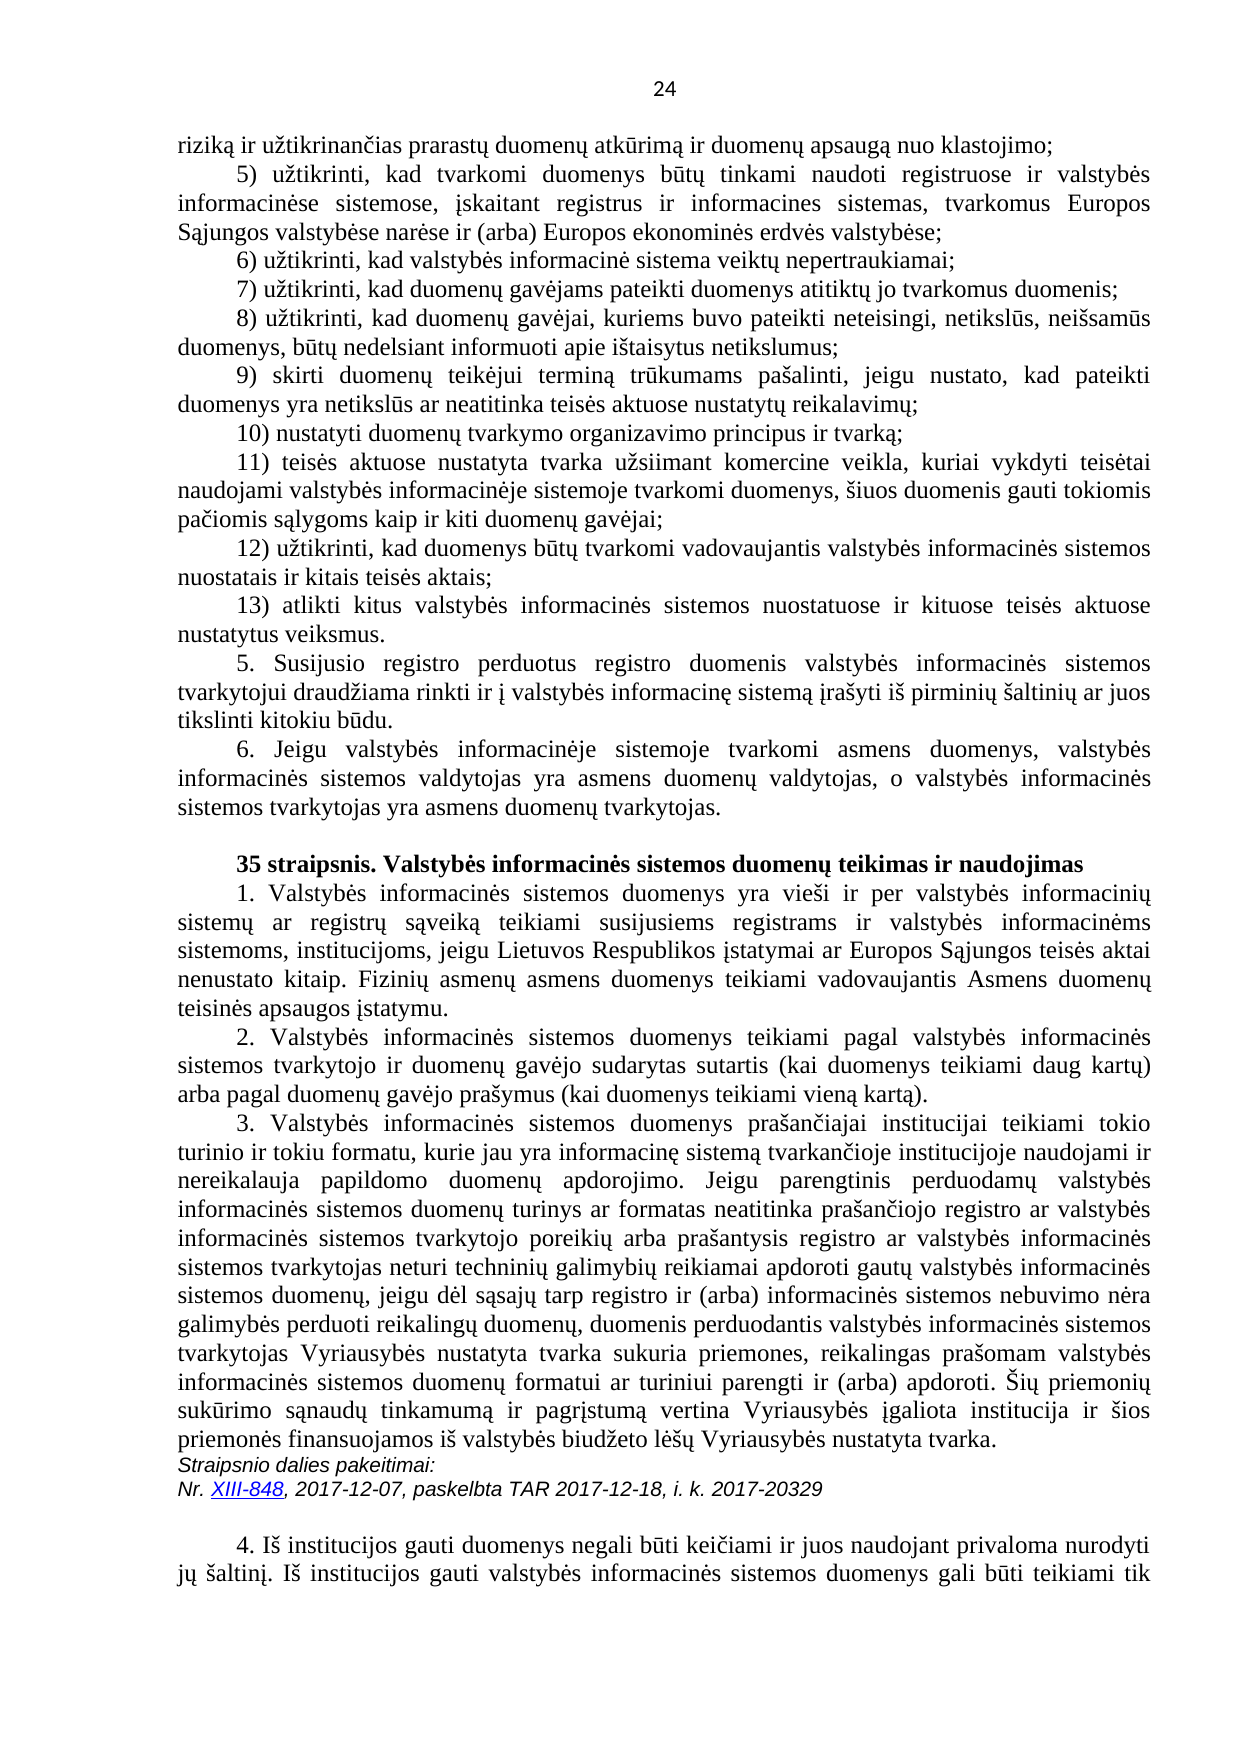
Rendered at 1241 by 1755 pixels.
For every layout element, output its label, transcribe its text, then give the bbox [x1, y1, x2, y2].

text 6) užtikrinti, kad valstybės informacinė sistema veiktų nepertraukiamai; [177, 246, 1152, 274]
text 3. Valstybės informacinės sistemos duomenys prašančiajai institucijai teikiami tokio turinio ir tokiu formatu, kurie jau yra informacinę sistemą tvarkančioje institucijoje naudojami ir nereikalauja papildomo duomenų apdorojimo. Jeigu parengtinis perduodamų valstybės informacinės sistemos duomenų turinys ar formatas neatitinka prašančiojo registro ar valstybės informacinės sistemos tvarkytojo poreikių arba prašantysis registro ar valstybės informacinės sistemos tvarkytojas neturi techninių galimybių reikiamai apdoroti gautų valstybės informacinės sistemos duomenų, jeigu dėl sąsajų tarp registro ir (arba) informacinės sistemos nebuvimo nėra galimybės perduoti reikalingų duomenų, duomenis perduodantis valstybės informacinės sistemos tvarkytojas Vyriausybės nustatyta tvarka sukuria priemones, reikalingas prašomam valstybės informacinės sistemos duomenų formatui ar turiniui parengti ir (arba) apdoroti. Šių priemonių sukūrimo sąnaudų tinkamumą ir pagrįstumą vertina Vyriausybės įgaliota institucija ir šios priemonės finansuojamos iš valstybės biudžeto lėšų Vyriausybės nustatyta tvarka. [177, 1108, 1152, 1453]
text Nr. XIII-848, 2017-12-07, paskelbta TAR 2017-12-18, i. k. 2017-20329 [177, 1477, 1152, 1501]
text 9) skirti duomenų teikėjui terminą trūkumams pašalinti, jeigu nustato, kad pateikti duomenys yra netikslūs ar neatitinka teisės aktuose nustatytų reikalavimų; [177, 361, 1152, 418]
text 4. Iš institucijos gauti duomenys negali būti keičiami ir juos naudojant privaloma nurodyti jų šaltinį. Iš institucijos gauti valstybės informacinės sistemos duomenys gali būti teikiami tik [177, 1530, 1152, 1587]
text 2. Valstybės informacinės sistemos duomenys teikiami pagal valstybės informacinės sistemos tvarkytojo ir duomenų gavėjo sudarytas sutartis (kai duomenys teikiami daug kartų) arba pagal duomenų gavėjo prašymus (kai duomenys teikiami vieną kartą). [177, 1022, 1152, 1108]
text 8) užtikrinti, kad duomenų gavėjai, kuriems buvo pateikti neteisingi, netikslūs, neišsamūs duomenys, būtų nedelsiant informuoti apie ištaisytus netikslumus; [177, 303, 1152, 361]
text riziką ir užtikrinančias prarastų duomenų atkūrimą ir duomenų apsaugą nuo klastojimo; [177, 131, 1152, 159]
text 5. Susijusio registro perduotus registro duomenis valstybės informacinės sistemos tvarkytojui draudžiama rinkti ir į valstybės informacinę sistemą įrašyti iš pirminių šaltinių ar juos tikslinti kitokiu būdu. [177, 648, 1152, 734]
text Straipsnio dalies pakeitimai: [177, 1453, 1152, 1477]
text 7) užtikrinti, kad duomenų gavėjams pateikti duomenys atitiktų jo tvarkomus duomenis; [177, 274, 1152, 303]
text 12) užtikrinti, kad duomenys būtų tvarkomi vadovaujantis valstybės informacinės sistemos nuostatais ir kitais teisės aktais; [177, 533, 1152, 591]
text 10) nustatyti duomenų tvarkymo organizavimo principus ir tvarką; [177, 418, 1152, 447]
text 5) užtikrinti, kad tvarkomi duomenys būtų tinkami naudoti registruose ir valstybės informacinėse sistemose, įskaitant registrus ir informacines sistemas, tvarkomus Europos Sąjungos valstybėse narėse ir (arba) Europos ekonominės erdvės valstybėse; [177, 159, 1152, 246]
text 6. Jeigu valstybės informacinėje sistemoje tvarkomi asmens duomenys, valstybės informacinės sistemos valdytojas yra asmens duomenų valdytojas, o valstybės informacinės sistemos tvarkytojas yra asmens duomenų tvarkytojas. [177, 734, 1152, 821]
text 1. Valstybės informacinės sistemos duomenys yra vieši ir per valstybės informacinių sistemų ar registrų sąveiką teikiami susijusiems registrams ir valstybės informacinėms sistemoms, institucijoms, jeigu Lietuvos Respublikos įstatymai ar Europos Sąjungos teisės aktai nenustato kitaip. Fizinių asmenų asmens duomenys teikiami vadovaujantis Asmens duomenų teisinės apsaugos įstatymu. [177, 878, 1152, 1022]
text 11) teisės aktuose nustatyta tvarka užsiimant komercine veikla, kuriai vykdyti teisėtai naudojami valstybės informacinėje sistemoje tvarkomi duomenys, šiuos duomenis gauti tokiomis pačiomis sąlygoms kaip ir kiti duomenų gavėjai; [177, 447, 1152, 533]
text 13) atlikti kitus valstybės informacinės sistemos nuostatuose ir kituose teisės aktuose nustatytus veiksmus. [177, 591, 1152, 648]
text 35 straipsnis. Valstybės informacinės sistemos duomenų teikimas ir naudojimas [177, 849, 1152, 878]
